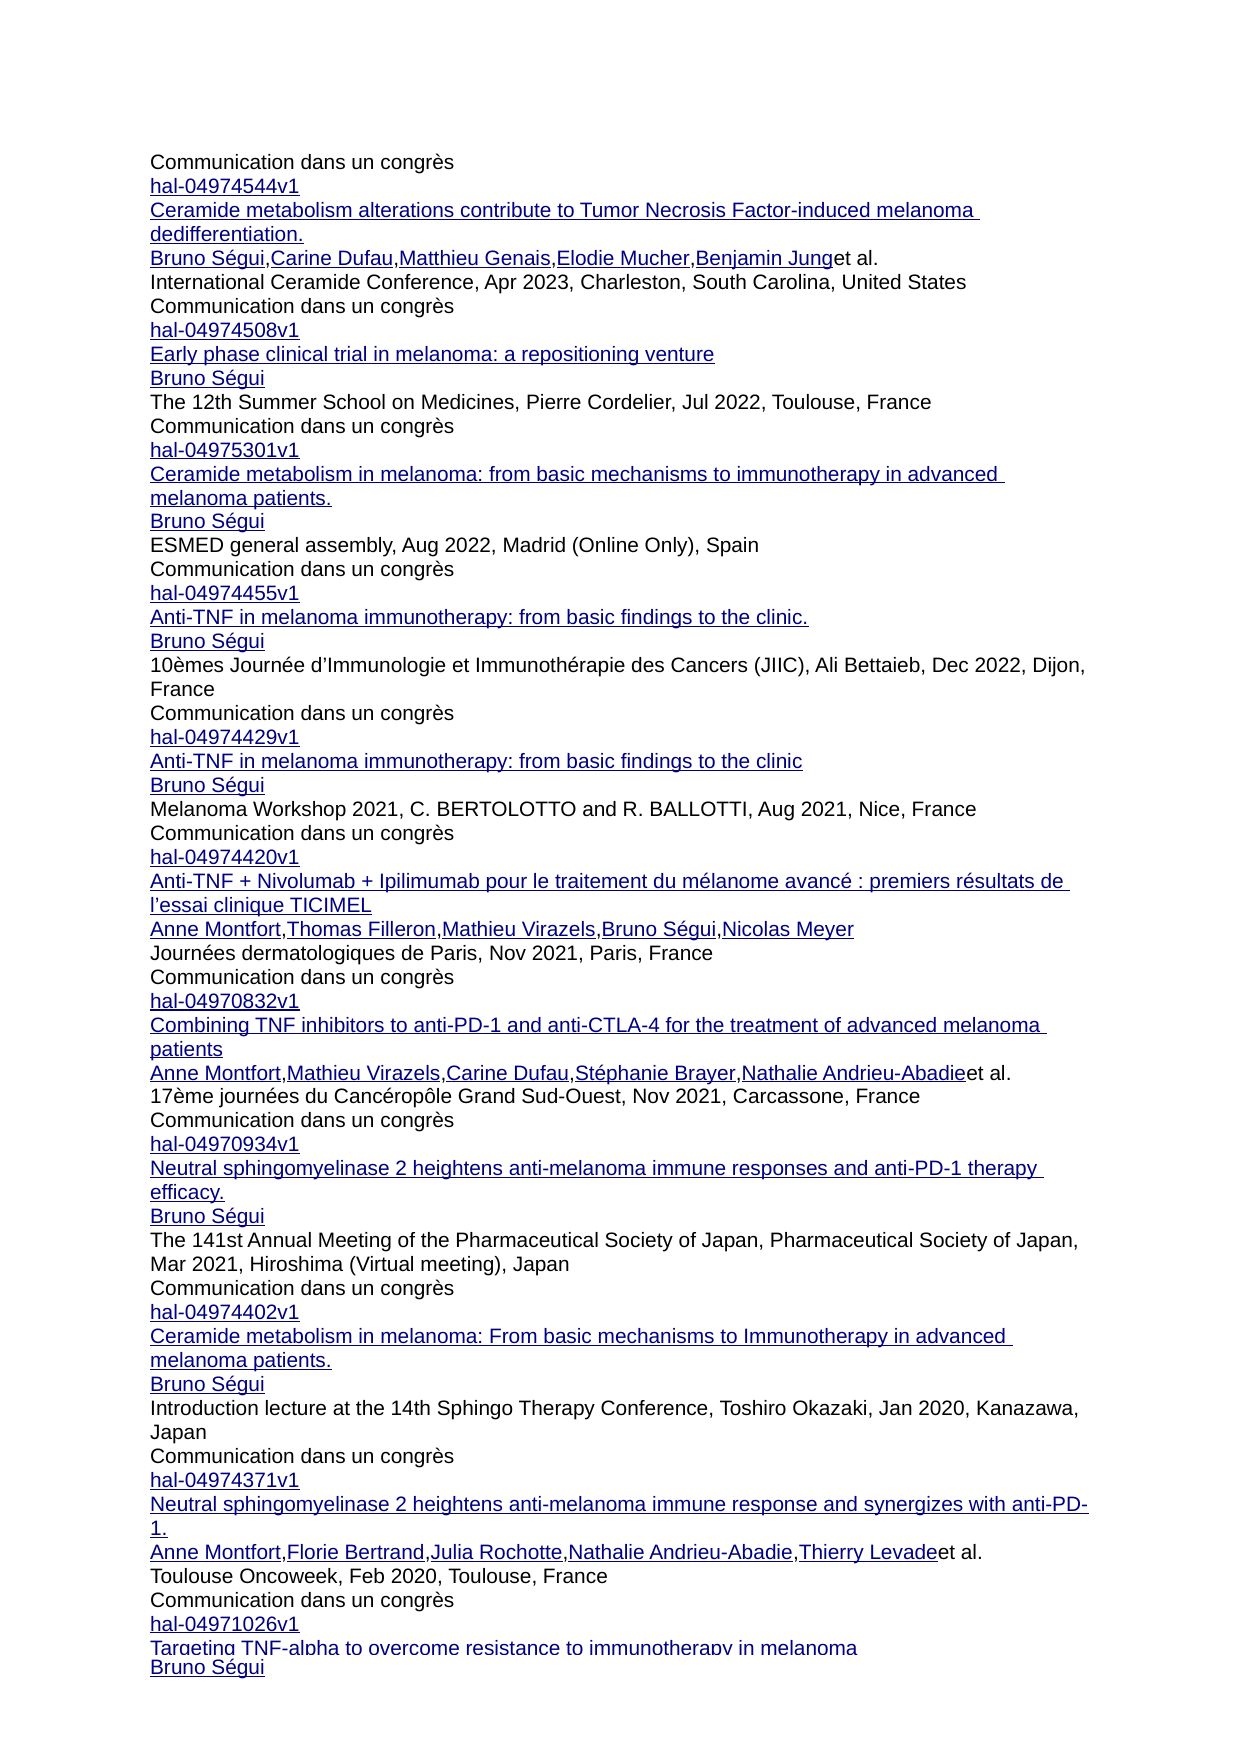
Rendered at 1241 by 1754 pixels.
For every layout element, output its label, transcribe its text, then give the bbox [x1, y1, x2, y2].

table_cell Ceramide metabolism in melanoma: from basic mechanisms to immunotherapy in advanced melanoma patients. Bruno Ségui ESMED general assembly, Aug 2022, Madrid (Online Only), Spain Communication dans un congrès hal-04974455v1 [150, 461, 1090, 605]
table_cell Ceramide metabolism in melanoma: From basic mechanisms to Immunotherapy in advanced melanoma patients. Bruno Ségui Introduction lecture at the 14th Sphingo Therapy Conference, Toshiro Okazaki, Jan 2020, Kanazawa, Japan Communication dans un congrès hal-04974371v1 [150, 1324, 1090, 1492]
table_cell Neutral sphingomyelinase 2 heightens anti-melanoma immune responses and anti-PD-1 therapy efficacy. Bruno Ségui The 141st Annual Meeting of the Pharmaceutical Society of Japan, Pharmaceutical Society of Japan, Mar 2021, Hiroshima (Virtual meeting), Japan Communication dans un congrès hal-04974402v1 [150, 1156, 1090, 1324]
table_cell Anti-TNF + Nivolumab + Ipilimumab pour le traitement du mélanome avancé : premiers résultats de l’essai clinique TICIMEL Anne Montfort,Thomas Filleron,Mathieu Virazels,Bruno Ségui,Nicolas Meyer Journées dermatologiques de Paris, Nov 2021, Paris, France Communication dans un congrès hal-04970832v1 [150, 869, 1090, 1012]
table_cell Ceramide metabolism alterations contribute to Tumor Necrosis Factor-induced melanoma dedifferentiation. Bruno Ségui,Carine Dufau,Matthieu Genais,Elodie Mucher,Benjamin Junget al. International Ceramide Conference, Apr 2023, Charleston, South Carolina, United States Communication dans un congrès hal-04974508v1 [150, 198, 1090, 342]
table_cell Combining TNF inhibitors to anti-PD-1 and anti-CTLA-4 for the treatment of advanced melanoma patients Anne Montfort,Mathieu Virazels,Carine Dufau,Stéphanie Brayer,Nathalie Andrieu-Abadieet al. 17ème journées du Cancéropôle Grand Sud-Ouest, Nov 2021, Carcassone, France Communication dans un congrès hal-04970934v1 [150, 1013, 1090, 1156]
table_cell Targeting TNF-alpha to overcome resistance to immunotherapy in melanoma Bruno Ségui [150, 1635, 1090, 1679]
table_cell Communication dans un congrès hal-04974544v1 [150, 150, 1090, 198]
table_cell Anti-TNF in melanoma immunotherapy: from basic findings to the clinic. Bruno Ségui 10èmes Journée d’Immunologie et Immunothérapie des Cancers (JIIC), Ali Bettaieb, Dec 2022, Dijon, France Communication dans un congrès hal-04974429v1 [150, 605, 1090, 749]
table_cell Neutral sphingomyelinase 2 heightens anti-melanoma immune response and synergizes with anti-PD-1. Anne Montfort,Florie Bertrand,Julia Rochotte,Nathalie Andrieu-Abadie,Thierry Levadeet al. Toulouse Oncoweek, Feb 2020, Toulouse, France Communication dans un congrès hal-04971026v1 [150, 1492, 1090, 1635]
table_cell Early phase clinical trial in melanoma: a repositioning venture Bruno Ségui The 12th Summer School on Medicines, Pierre Cordelier, Jul 2022, Toulouse, France Communication dans un congrès hal-04975301v1 [150, 342, 1090, 461]
table_cell Anti-TNF in melanoma immunotherapy: from basic findings to the clinic Bruno Ségui Melanoma Workshop 2021, C. BERTOLOTTO and R. BALLOTTI, Aug 2021, Nice, France Communication dans un congrès hal-04974420v1 [150, 749, 1090, 869]
